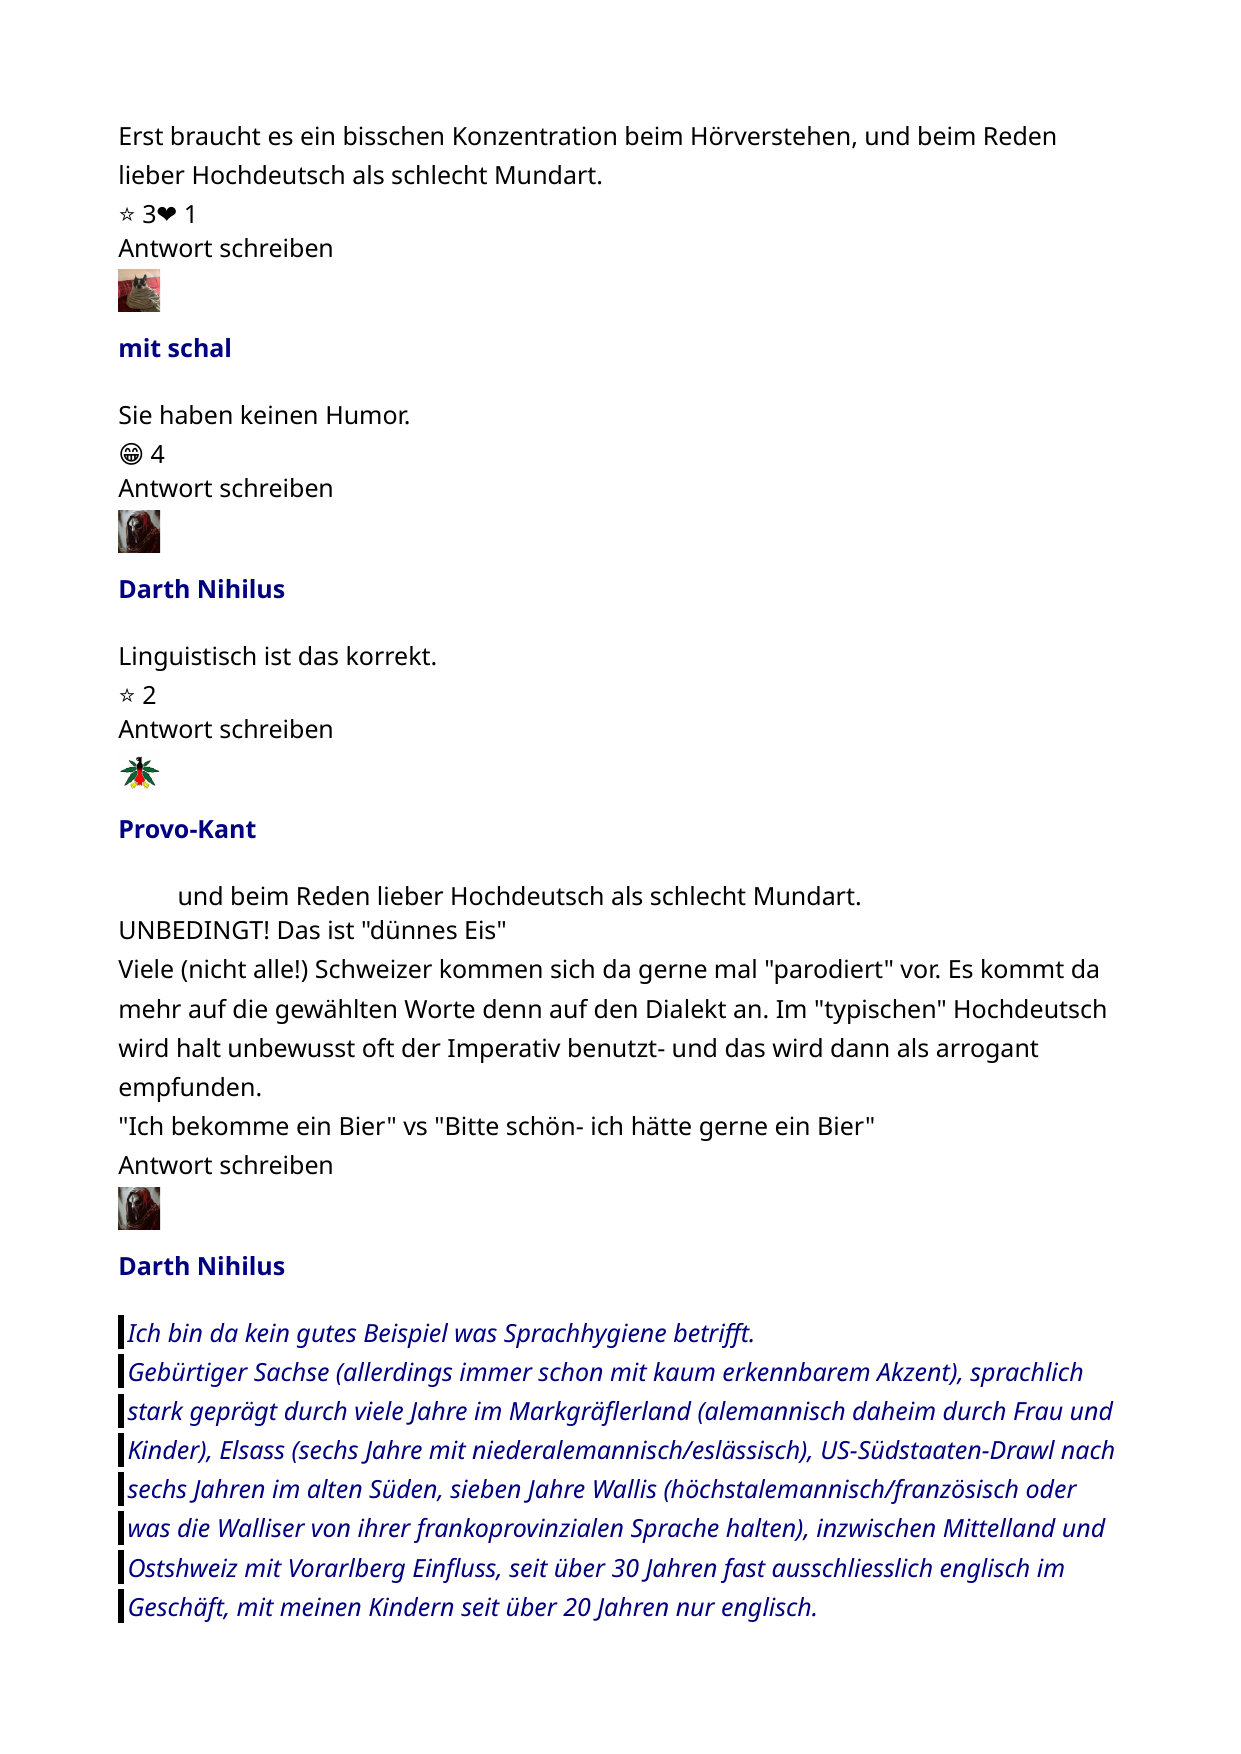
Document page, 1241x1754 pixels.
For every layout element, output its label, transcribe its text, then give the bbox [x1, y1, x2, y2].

subtitle Darth Nihilus [118, 571, 1122, 605]
text Viele (nicht alle!) Schweizer kommen sich da gerne mal "parodiert" vor. Es kommt da mehr auf die gewählten Worte denn auf den Dialekt an. Im "typischen" Hochdeutsch wird halt unbewusst oft der Imperativ benutzt- und das wird dann als arrogant empfunden. [118, 952, 1122, 1104]
picture [118, 1187, 161, 1230]
text Antwort schreiben [118, 231, 1122, 264]
subtitle Darth Nihilus [118, 1248, 1122, 1282]
picture [118, 269, 161, 312]
subtitle mit schal [118, 331, 1122, 365]
text Linguistisch ist das korrekt. [118, 638, 1122, 672]
text UNBEDINGT! Das ist "dünnes Eis" [118, 913, 1122, 947]
text "Ich bekomme ein Bier" vs "Bitte schön- ich hätte gerne ein Bier" [118, 1109, 1122, 1143]
picture [118, 510, 161, 553]
text und beim Reden lieber Hochdeutsch als schlecht Mundart. [177, 879, 1063, 913]
text Antwort schreiben [118, 471, 1122, 505]
text Erst braucht es ein bisschen Konzentration beim Hörverstehen, und beim Reden lieber Hochdeutsch als schlecht Mundart. [118, 118, 1122, 191]
text Gebürtiger Sachse (allerdings immer schon mit kaum erkennbarem Akzent), sprachlich stark geprägt durch viele Jahre im Markgräflerland (alemannisch daheim durch Frau und Kinder), Elsass (sechs Jahre mit niederalemannisch/eslässisch), US-Südstaaten-Drawl nach sechs Jahren im alten Süden, sieben Jahre Wallis (höchstalemannisch/französisch oder was die Walliser von ihrer frankoprovinzialen Sprache halten), inzwischen Mittelland und Ostshweiz mit Vorarlberg Einfluss, seit über 30 Jahren fast ausschliesslich englisch im Geschäft, mit meinen Kindern seit über 20 Jahren nur englisch. [118, 1354, 1122, 1623]
text Antwort schreiben [118, 1148, 1122, 1182]
text ⭐️ 2 [118, 677, 1122, 712]
text Sie haben keinen Humor. [118, 398, 1122, 432]
subtitle Provo-Kant [118, 812, 1122, 846]
text ⭐️ 3❤️ 1 [118, 196, 1122, 231]
text Antwort schreiben [118, 712, 1122, 746]
picture [118, 750, 161, 793]
text 😁 4 [118, 437, 1122, 471]
text Ich bin da kein gutes Beispiel was Sprachhygiene betrifft. [124, 1315, 1122, 1349]
